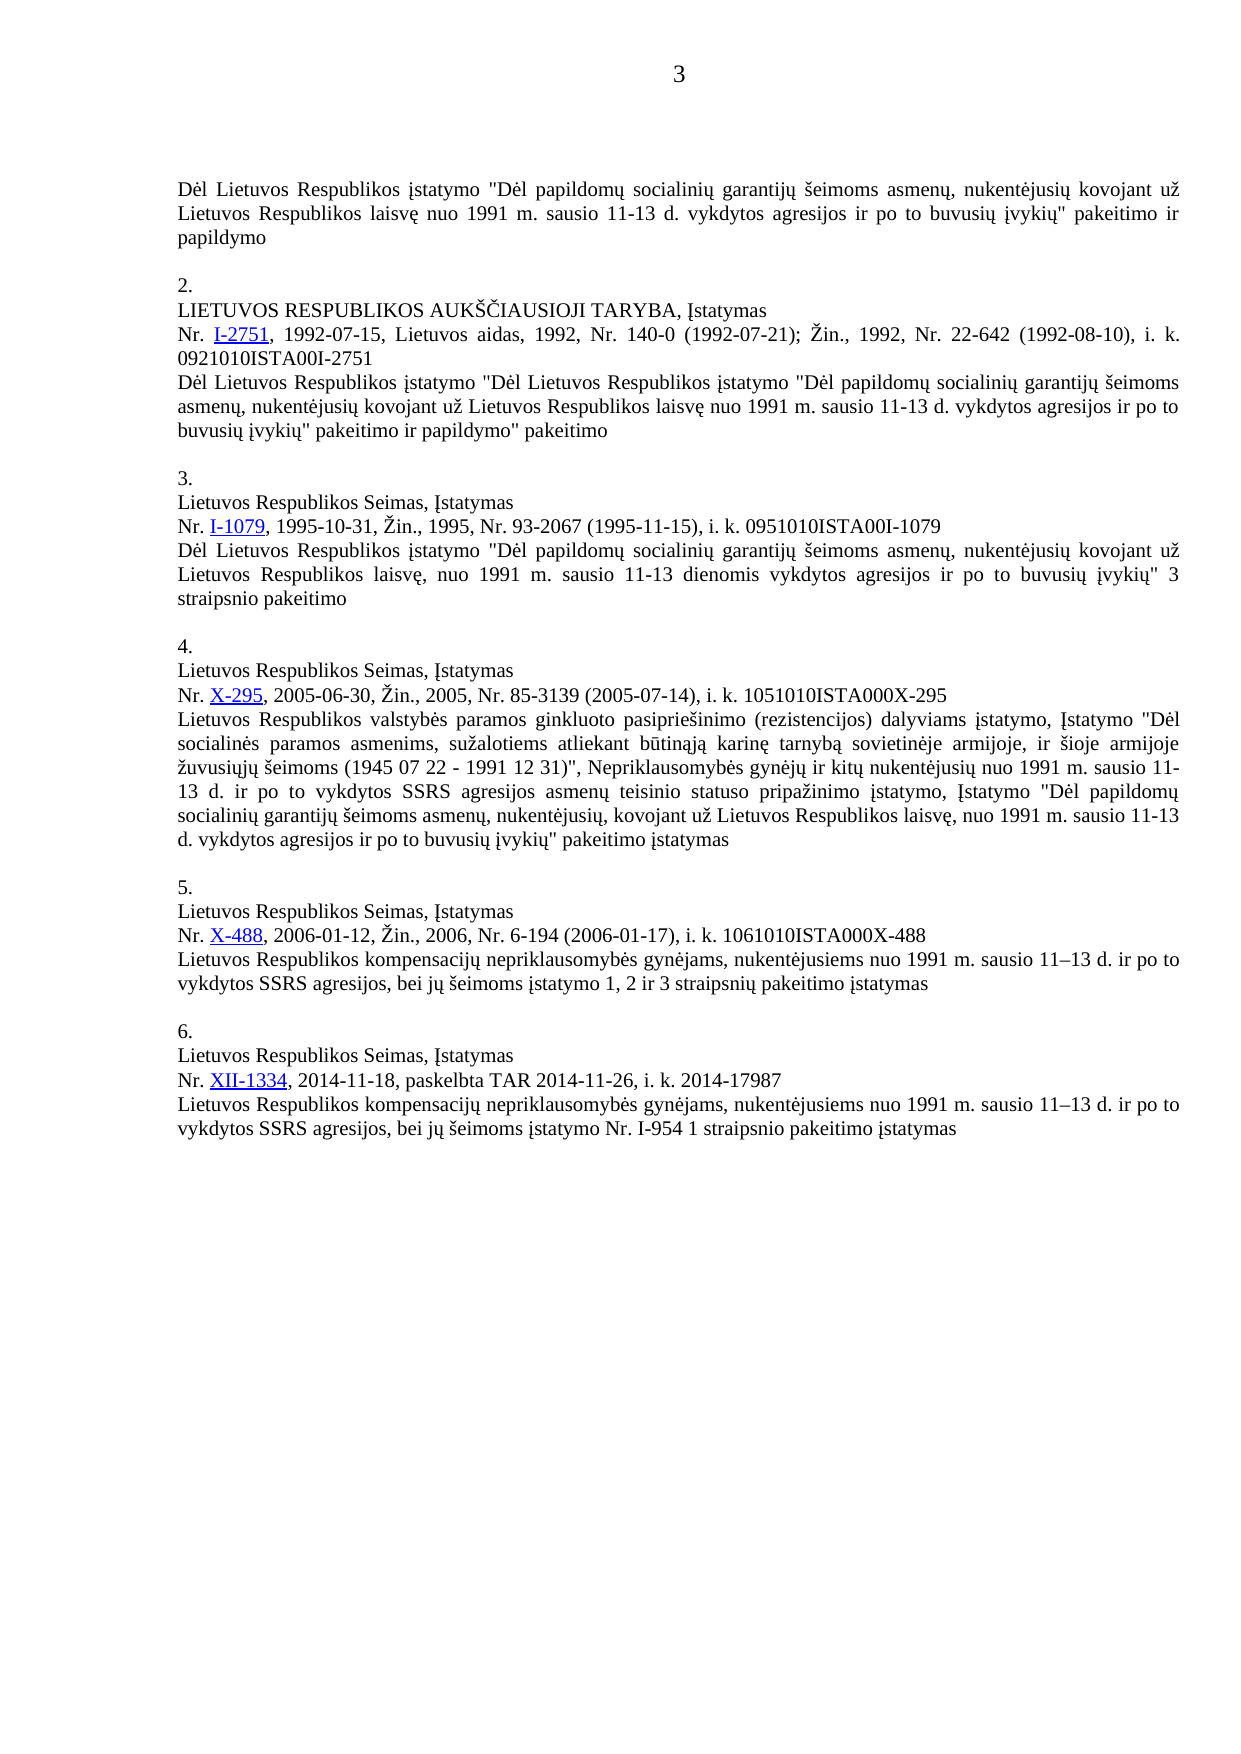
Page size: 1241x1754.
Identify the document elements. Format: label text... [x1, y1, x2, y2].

text Dėl Lietuvos Respublikos įstatymo "Dėl papildomų socialinių garantijų šeimoms asmenų, nukentėjusių kovojant už Lietuvos Respublikos laisvę, nuo 1991 m. sausio 11-13 dienomis vykdytos agresijos ir po to buvusių įvykių" 3 straipsnio pakeitimo [177, 538, 1181, 610]
text Nr. X-488, 2006-01-12, Žin., 2006, Nr. 6-194 (2006-01-17), i. k. 1061010ISTA000X-488 [177, 923, 1181, 947]
text Lietuvos Respublikos kompensacijų nepriklausomybės gynėjams, nukentėjusiems nuo 1991 m. sausio 11–13 d. ir po to vykdytos SSRS agresijos, bei jų šeimoms įstatymo 1, 2 ir 3 straipsnių pakeitimo įstatymas [177, 947, 1181, 995]
text Lietuvos Respublikos Seimas, Įstatymas [177, 658, 1181, 682]
text Dėl Lietuvos Respublikos įstatymo "Dėl Lietuvos Respublikos įstatymo "Dėl papildomų socialinių garantijų šeimoms asmenų, nukentėjusių kovojant už Lietuvos Respublikos laisvę nuo 1991 m. sausio 11-13 d. vykdytos agresijos ir po to buvusių įvykių" pakeitimo ir papildymo" pakeitimo [177, 370, 1181, 442]
text Nr. X-295, 2005-06-30, Žin., 2005, Nr. 85-3139 (2005-07-14), i. k. 1051010ISTA000X-295 [177, 682, 1181, 707]
text 6. [177, 1019, 1181, 1043]
text Lietuvos Respublikos Seimas, Įstatymas [177, 490, 1181, 514]
text 4. [177, 634, 1181, 658]
text Dėl Lietuvos Respublikos įstatymo "Dėl papildomų socialinių garantijų šeimoms asmenų, nukentėjusių kovojant už Lietuvos Respublikos laisvę nuo 1991 m. sausio 11-13 d. vykdytos agresijos ir po to buvusių įvykių" pakeitimo ir papildymo [177, 177, 1181, 249]
text 5. [177, 875, 1181, 899]
text 3. [177, 466, 1181, 490]
text Nr. XII-1334, 2014-11-18, paskelbta TAR 2014-11-26, i. k. 2014-17987 [177, 1067, 1181, 1092]
text Lietuvos Respublikos valstybės paramos ginkluoto pasipriešinimo (rezistencijos) dalyviams įstatymo, Įstatymo "Dėl socialinės paramos asmenims, sužalotiems atliekant būtinąją karinę tarnybą sovietinėje armijoje, ir šioje armijoje žuvusiųjų šeimoms (1945 07 22 - 1991 12 31)", Nepriklausomybės gynėjų ir kitų nukentėjusių nuo 1991 m. sausio 11-13 d. ir po to vykdytos SSRS agresijos asmenų teisinio statuso pripažinimo įstatymo, Įstatymo "Dėl papildomų socialinių garantijų šeimoms asmenų, nukentėjusių, kovojant už Lietuvos Respublikos laisvę, nuo 1991 m. sausio 11-13 d. vykdytos agresijos ir po to buvusių įvykių" pakeitimo įstatymas [177, 707, 1181, 851]
text 2. [177, 273, 1181, 297]
text Lietuvos Respublikos kompensacijų nepriklausomybės gynėjams, nukentėjusiems nuo 1991 m. sausio 11–13 d. ir po to vykdytos SSRS agresijos, bei jų šeimoms įstatymo Nr. I-954 1 straipsnio pakeitimo įstatymas [177, 1092, 1181, 1140]
text LIETUVOS RESPUBLIKOS AUKŠČIAUSIOJI TARYBA, Įstatymas [177, 297, 1181, 322]
text Nr. I-2751, 1992-07-15, Lietuvos aidas, 1992, Nr. 140-0 (1992-07-21); Žin., 1992, Nr. 22-642 (1992-08-10), i. k. 0921010ISTA00I-2751 [177, 322, 1181, 370]
text Lietuvos Respublikos Seimas, Įstatymas [177, 1043, 1181, 1067]
text Nr. I-1079, 1995-10-31, Žin., 1995, Nr. 93-2067 (1995-11-15), i. k. 0951010ISTA00I-1079 [177, 514, 1181, 538]
text Lietuvos Respublikos Seimas, Įstatymas [177, 899, 1181, 923]
